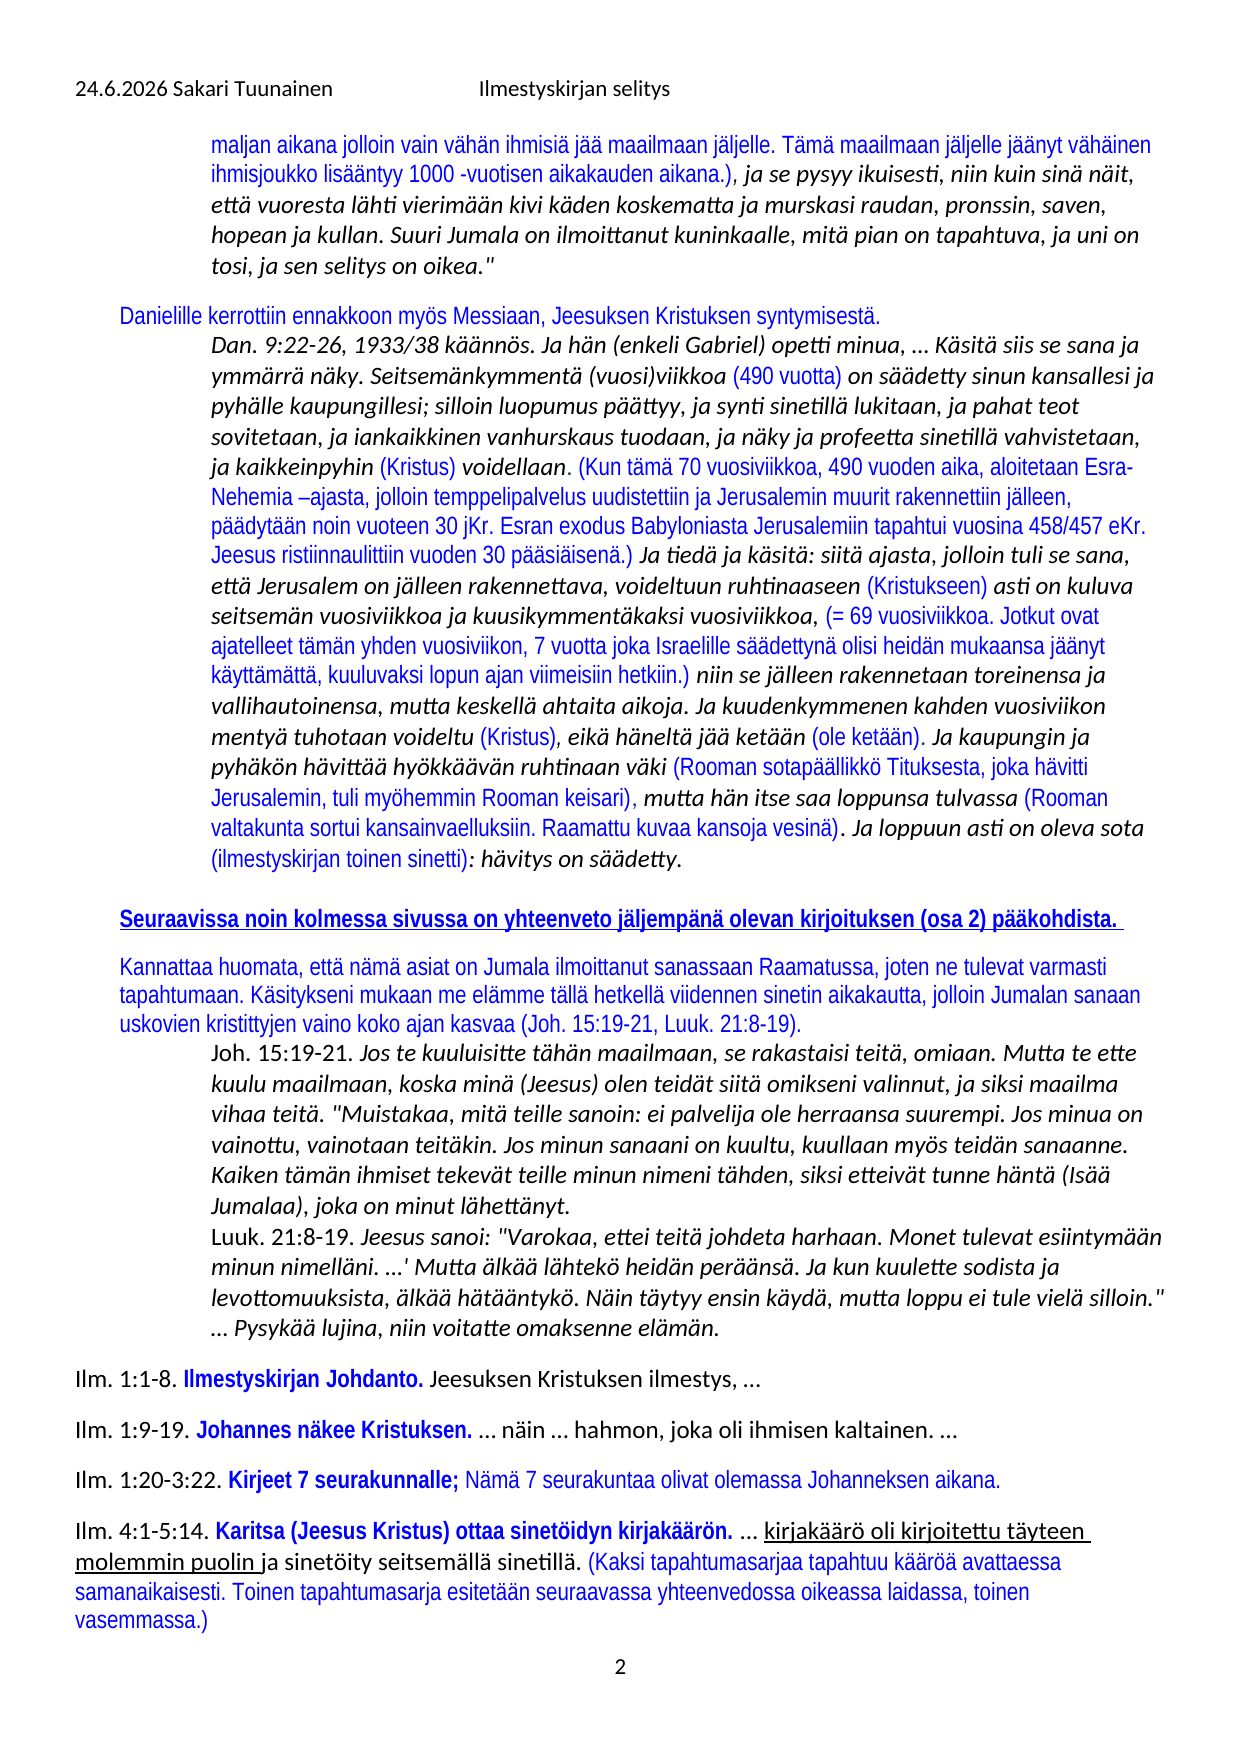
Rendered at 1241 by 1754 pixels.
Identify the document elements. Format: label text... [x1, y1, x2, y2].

text Ilm. 1:9-19. Johannes näkee Kristuksen. … näin … hahmon, joka oli ihmisen kaltainen. … [75, 1414, 1165, 1444]
text Ilm. 1:20-3:22. Kirjeet 7 seurakunnalle; Nämä 7 seurakuntaa olivat olemassa Johanneksen aikana. [75, 1465, 1165, 1495]
text Ilm. 1:1-8. Ilmestyskirjan Johdanto. Jeesuksen Kristuksen ilmestys, … [75, 1363, 1165, 1393]
text Danielille kerrottiin ennakkoon myös Messiaan, Jeesuksen Kristuksen syntymisestä. [119, 301, 1165, 329]
text Seuraavissa noin kolmessa sivussa on yhteenveto jäljempänä olevan kirjoituksen (osa 2) pääkohdista. [119, 904, 1165, 932]
text Dan. 9:22-26, 1933/38 käännös. Ja hän (enkeli Gabriel) opetti minua, … Käsitä siis se sana ja ymmärrä näky. Seitsemänkymmentä (vuosi)viikkoa (490 vuotta) on säädetty sinun kansallesi ja pyhälle kaupungillesi; silloin luopumus päättyy, ja synti sinetillä lukitaan, ja pahat teot sovitetaan, ja iankaikkinen vanhurskaus tuodaan, ja näky ja profeetta sinetillä vahvistetaan, ja kaikkeinpyhin (Kristus) voidellaan. (Kun tämä 70 vuosiviikkoa, 490 vuoden aika, aloitetaan Esra-Nehemia –ajasta, jolloin temppelipalvelus uudistettiin ja Jerusalemin muurit rakennettiin jälleen, päädytään noin vuoteen 30 jKr. Esran exodus Babyloniasta Jerusalemiin tapahtui vuosina 458/457 eKr. Jeesus ristiinnaulittiin vuoden 30 pääsiäisenä.) Ja tiedä ja käsitä: siitä ajasta, jolloin tuli se sana, että Jerusalem on jälleen rakennettava, voideltuun ruhtinaaseen (Kristukseen) asti on kuluva seitsemän vuosiviikkoa ja kuusikymmentäkaksi vuosiviikkoa, (= 69 vuosiviikkoa. Jotkut ovat ajatelleet tämän yhden vuosiviikon, 7 vuotta joka Israelille säädettynä olisi heidän mukaansa jäänyt käyttämättä, kuuluvaksi lopun ajan viimeisiin hetkiin.) niin se jälleen rakennetaan toreinensa ja vallihautoinensa, mutta keskellä ahtaita aikoja. Ja kuudenkymmenen kahden vuosiviikon mentyä tuhotaan voideltu (Kristus), eikä häneltä jää ketään (ole ketään). Ja kaupungin ja pyhäkön hävittää hyökkäävän ruhtinaan väki (Rooman sotapäällikkö Tituksesta, joka hävitti Jerusalemin, tuli myöhemmin Rooman keisari), mutta hän itse saa loppunsa tulvassa (Rooman valtakunta sortui kansainvaelluksiin. Raamattu kuvaa kansoja vesinä). Ja loppuun asti on oleva sota (ilmestyskirjan toinen sinetti): hävitys on säädetty. [211, 329, 1165, 873]
text Kannattaa huomata, että nämä asiat on Jumala ilmoittanut sanassaan Raamatussa, joten ne tulevat varmasti tapahtumaan. Käsitykseni mukaan me elämme tällä hetkellä viidennen sinetin aikakautta, jolloin Jumalan sanaan uskovien kristittyjen vaino koko ajan kasvaa (Joh. 15:19-21, Luuk. 21:8-19). [119, 952, 1165, 1037]
text Luuk. 21:8-19. Jeesus sanoi: "Varokaa, ettei teitä johdeta harhaan. Monet tulevat esiintymään minun nimelläni. …' Mutta älkää lähtekö heidän peräänsä. Ja kun kuulette sodista ja levottomuuksista, älkää hätääntykö. Näin täytyy ensin käydä, mutta loppu ei tule vielä silloin." … Pysykää lujina, niin voitatte omaksenne elämän. [211, 1221, 1165, 1343]
text Joh. 15:19-21. Jos te kuuluisitte tähän maailmaan, se rakastaisi teitä, omiaan. Mutta te ette kuulu maailmaan, koska minä (Jeesus) olen teidät siitä omikseni valinnut, ja siksi maailma vihaa teitä. "Muistakaa, mitä teille sanoin: ei palvelija ole herraansa suurempi. Jos minua on vainottu, vainotaan teitäkin. Jos minun sanaani on kuultu, kuullaan myös teidän sanaanne. Kaiken tämän ihmiset tekevät teille minun nimeni tähden, siksi etteivät tunne häntä (Isää Jumalaa), joka on minut lähettänyt. [211, 1037, 1165, 1221]
text Ilm. 4:1-5:14. Karitsa (Jeesus Kristus) ottaa sinetöidyn kirjakäärön. ... kirjakäärö oli kirjoitettu täyteen molemmin puolin ja sinetöity seitsemällä sinetillä. (Kaksi tapahtumasarjaa tapahtuu kääröä avattaessa samanaikaisesti. Toinen tapahtumasarja esitetään seuraavassa yhteenvedossa oikeassa laidassa, toinen vasemmassa.) [75, 1516, 1165, 1634]
text maljan aikana jolloin vain vähän ihmisiä jää maailmaan jäljelle. Tämä maailmaan jäljelle jäänyt vähäinen ihmisjoukko lisääntyy 1000 -vuotisen aikakauden aikana.), ja se pysyy ikuisesti, niin kuin sinä näit, että vuoresta lähti vierimään kivi käden koskematta ja murskasi raudan, pronssin, saven, hopean ja kullan. Suuri Jumala on ilmoittanut kuninkaalle, mitä pian on tapahtuva, ja uni on tosi, ja sen selitys on oikea." [211, 130, 1165, 281]
